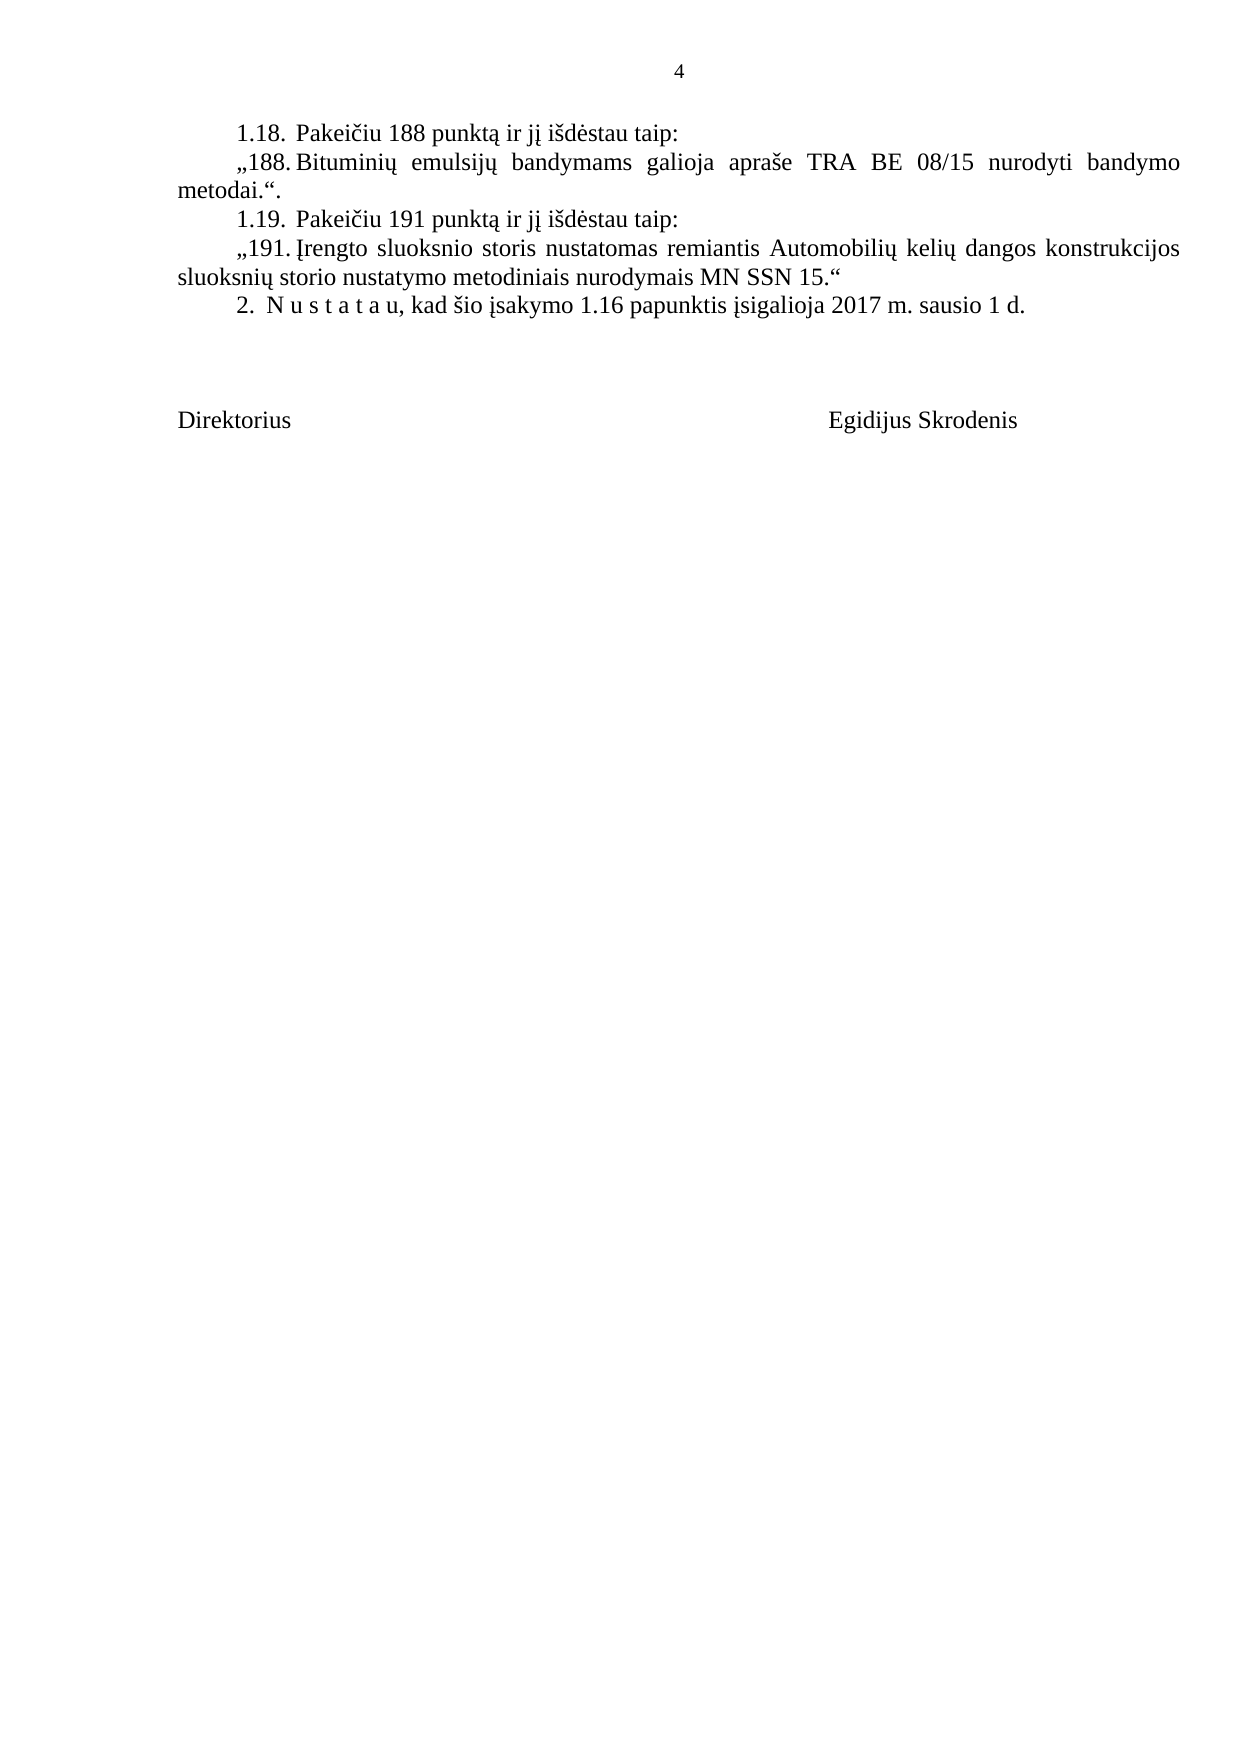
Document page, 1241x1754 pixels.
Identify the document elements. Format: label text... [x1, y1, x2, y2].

text „188. Bituminių emulsijų bandymams galioja apraše TRA BE 08/15 nurodyti bandymo metodai.“. [177, 147, 1181, 204]
text 1.18. Pakeičiu 188 punktą ir jį išdėstau taip: [177, 118, 1181, 147]
text Direktorius Egidijus Skrodenis [177, 406, 1181, 434]
text 2. N u s t a t a u, kad šio įsakymo 1.16 papunktis įsigalioja 2017 m. sausio 1 d. [177, 291, 1181, 319]
text 1.19. Pakeičiu 191 punktą ir jį išdėstau taip: [177, 204, 1181, 233]
text „191. Įrengto sluoksnio storis nustatomas remiantis Automobilių kelių dangos konstrukcijos sluoksnių storio nustatymo metodiniais nurodymais MN SSN 15.“ [177, 233, 1181, 291]
